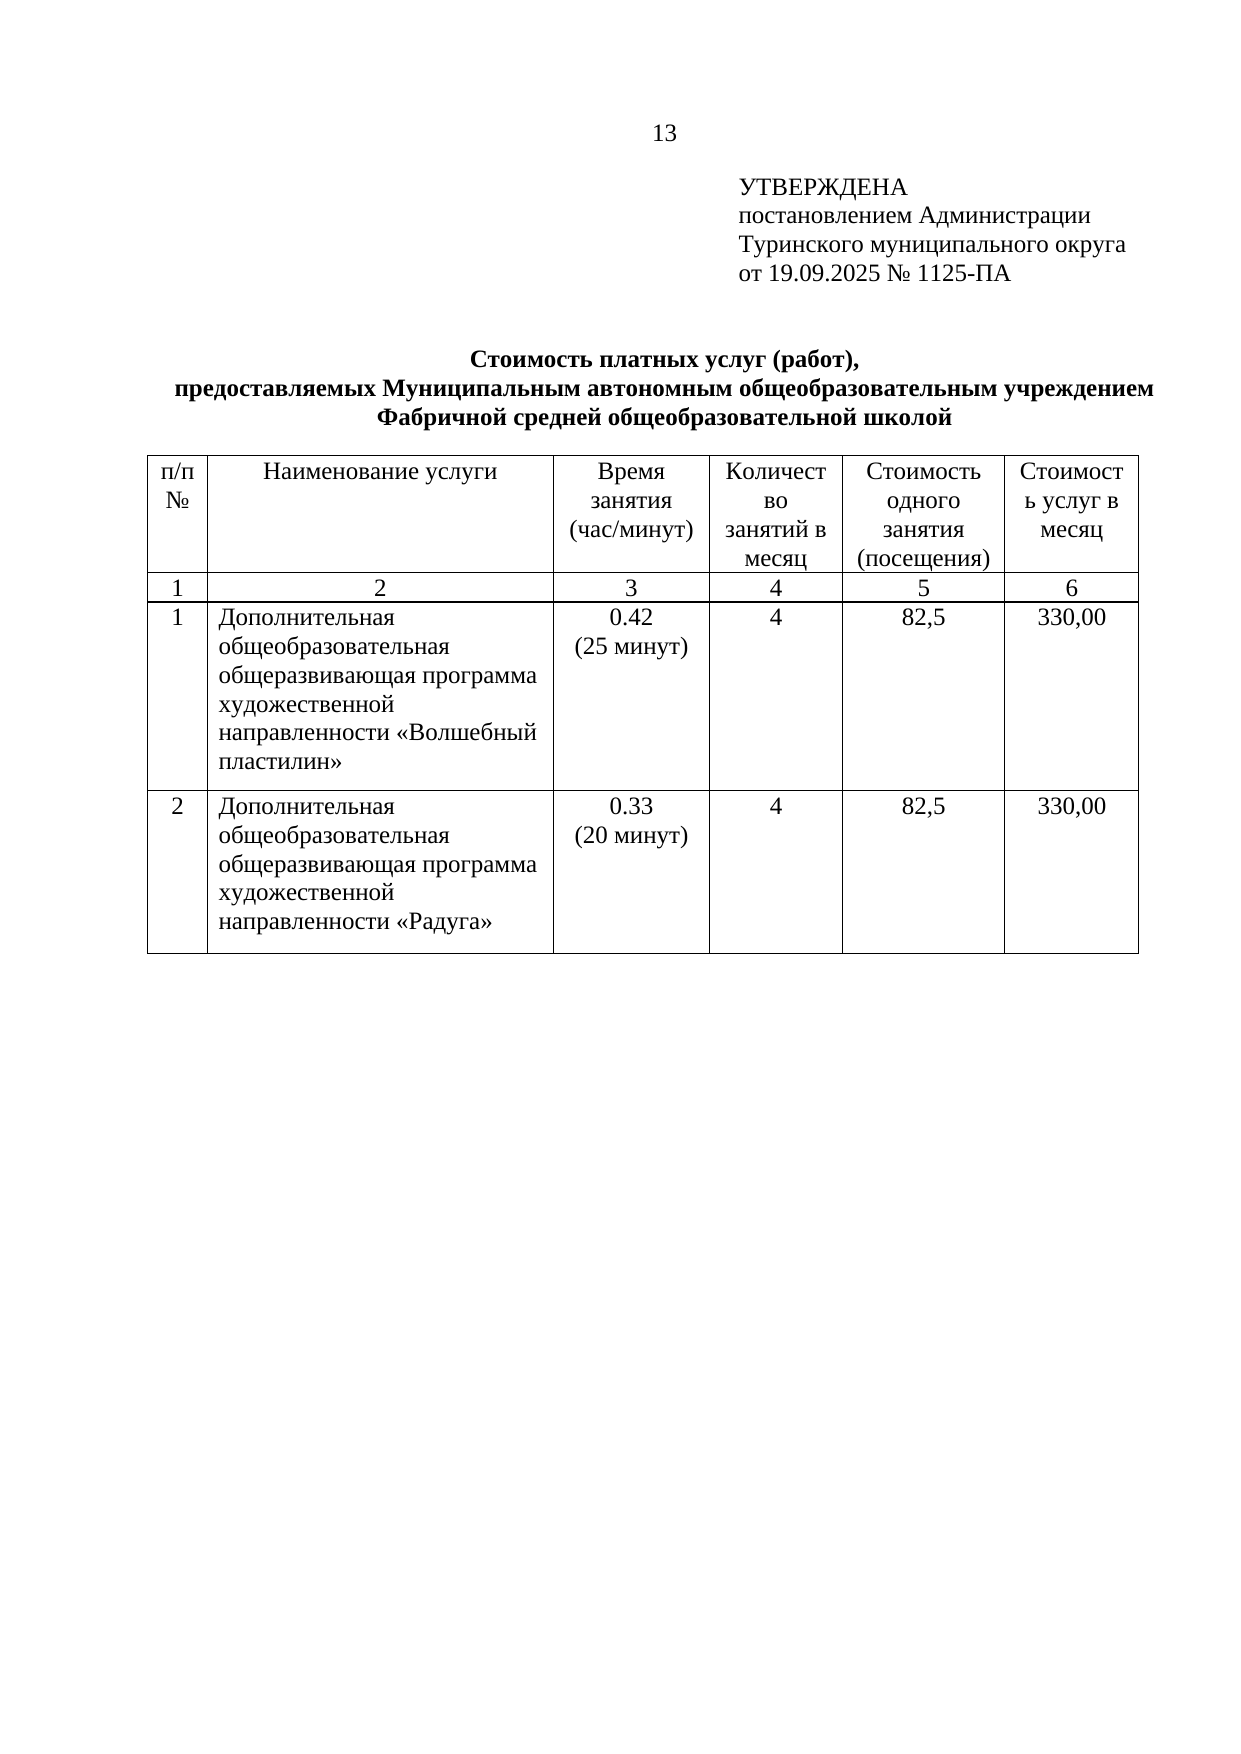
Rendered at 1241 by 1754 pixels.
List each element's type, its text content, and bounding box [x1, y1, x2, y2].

table_cell Дополнительная общеобразовательная общеразвивающая программа художественной направленности «Волшебный пластилин» [208, 603, 553, 790]
table_header Количество занятий в месяц [710, 456, 842, 572]
table_cell 3 [554, 573, 709, 601]
table_cell 82,5 [843, 603, 1004, 790]
table_cell Дополнительная общеобразовательная общеразвивающая программа художественной направленности «Радуга» [208, 791, 553, 952]
table_header Стоимость одного занятия (посещения) [843, 456, 1004, 572]
table_cell 4 [710, 573, 842, 601]
table_cell 330,00 [1005, 791, 1138, 952]
table_cell 0.33 (20 минут) [554, 791, 709, 952]
table_cell 4 [710, 603, 842, 790]
table_cell 6 [1005, 573, 1138, 601]
table_header Наименование услуги [208, 456, 553, 572]
text Стоимость платных услуг (работ), предоставляемых Муниципальным автономным общеобразовательным учреждением Фабричной средней общеобразовательной школой [148, 344, 1181, 430]
table_header п/п № [148, 456, 207, 572]
table_cell 1 [148, 603, 207, 790]
table_cell 82,5 [843, 791, 1004, 952]
table_cell 330,00 [1005, 603, 1138, 790]
table_header Время занятия (час/минут) [554, 456, 709, 572]
table_cell 1 [148, 573, 207, 601]
text Туринского муниципального округа [738, 229, 1181, 258]
text УТВЕРЖДЕНА [738, 172, 1181, 200]
table_cell 2 [148, 791, 207, 952]
table_header Стоимость услуг в месяц [1005, 456, 1138, 572]
table_cell 0.42 (25 минут) [554, 603, 709, 790]
table_cell 5 [843, 573, 1004, 601]
table_cell 4 [710, 791, 842, 952]
text от 19.09.2025 № 1125-ПА [738, 258, 1181, 287]
text постановлением Администрации [738, 200, 1181, 229]
table_cell 2 [208, 573, 553, 601]
